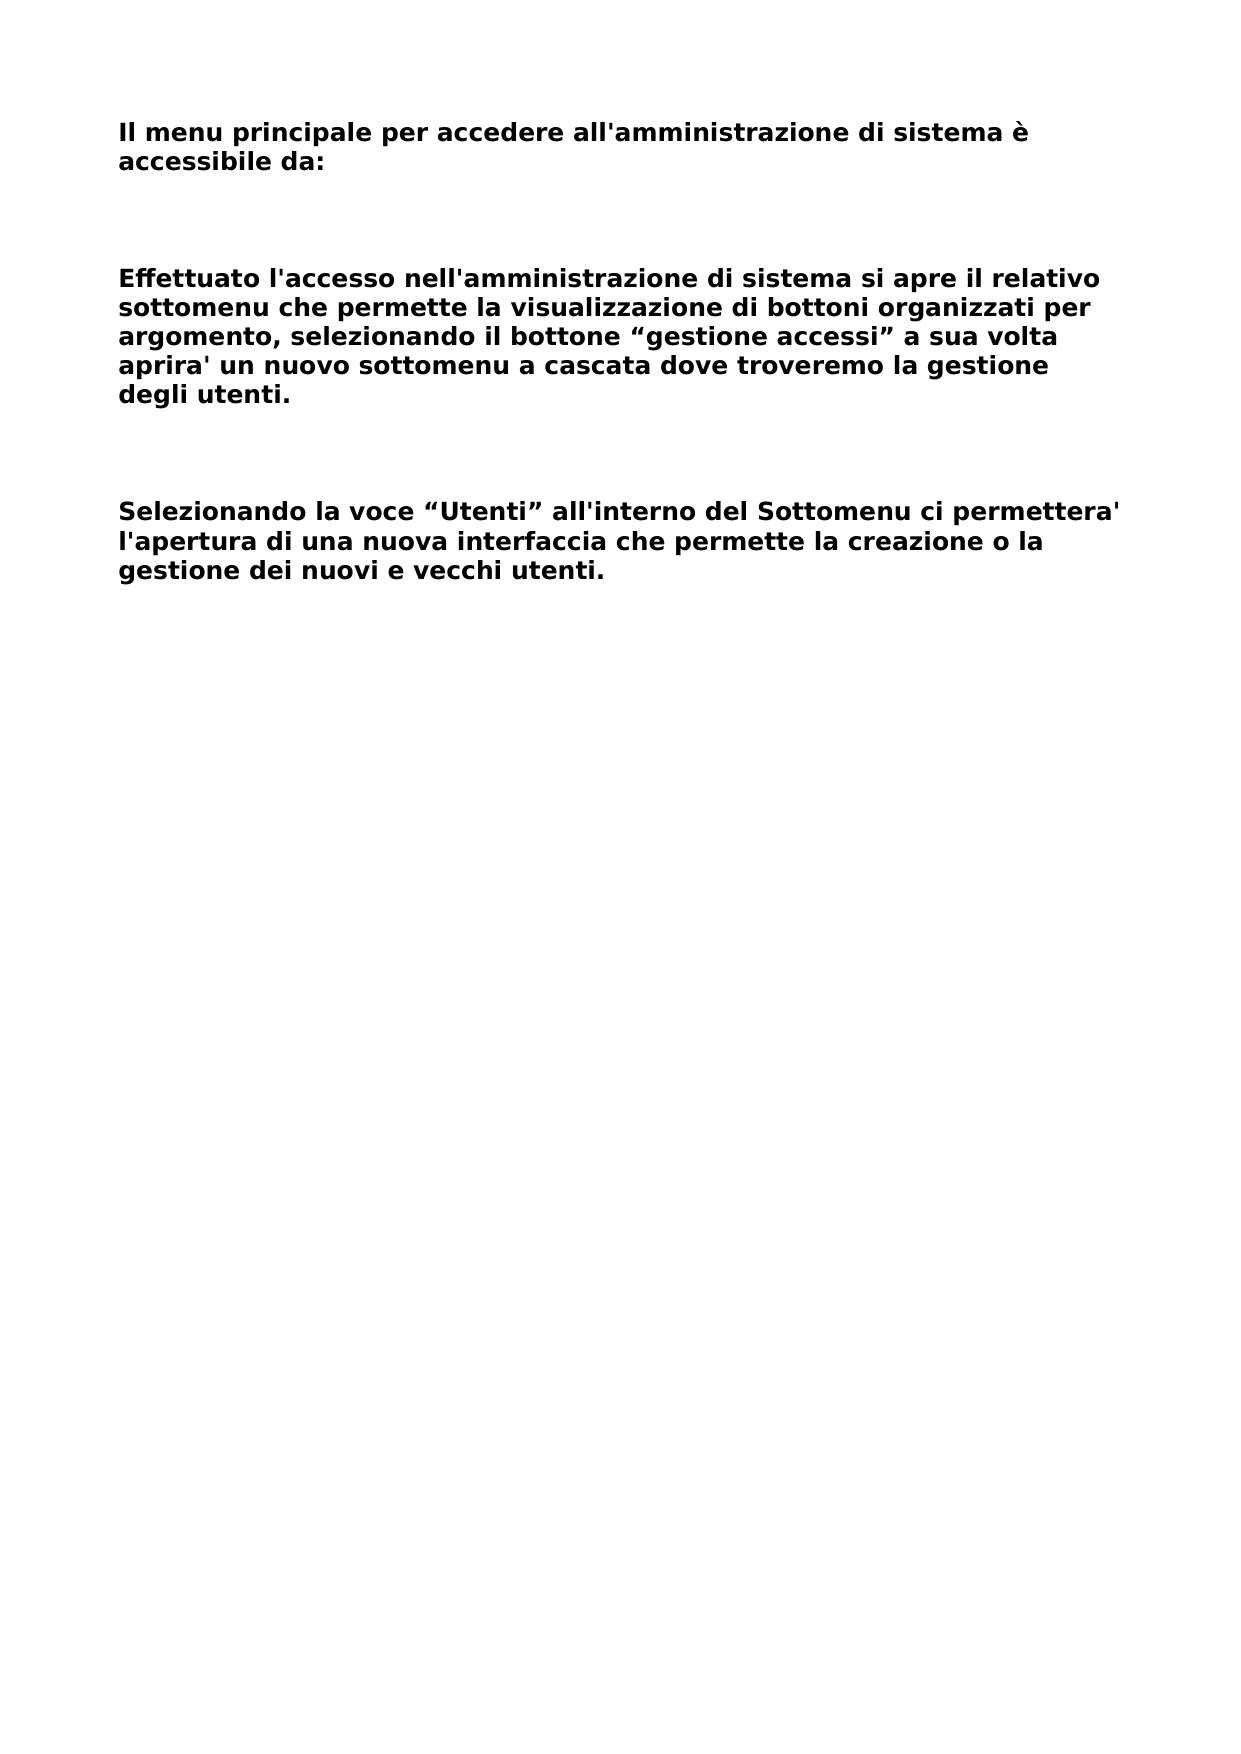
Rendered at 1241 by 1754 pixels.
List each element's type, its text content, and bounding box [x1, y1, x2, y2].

text Il menu principale per accedere all'amministrazione di sistema è accessibile da: [118, 118, 1122, 176]
text Effettuato l'accesso nell'amministrazione di sistema si apre il relativo sottomenu che permette la visualizzazione di bottoni organizzati per argomento, selezionando il bottone “gestione accessi” a sua volta aprira' un nuovo sottomenu a cascata dove troveremo la gestione degli utenti. [118, 264, 1122, 410]
text Selezionando la voce “Utenti” all'interno del Sottomenu ci permettera' l'apertura di una nuova interfaccia che permette la creazione o la gestione dei nuovi e vecchi utenti. [118, 497, 1122, 585]
